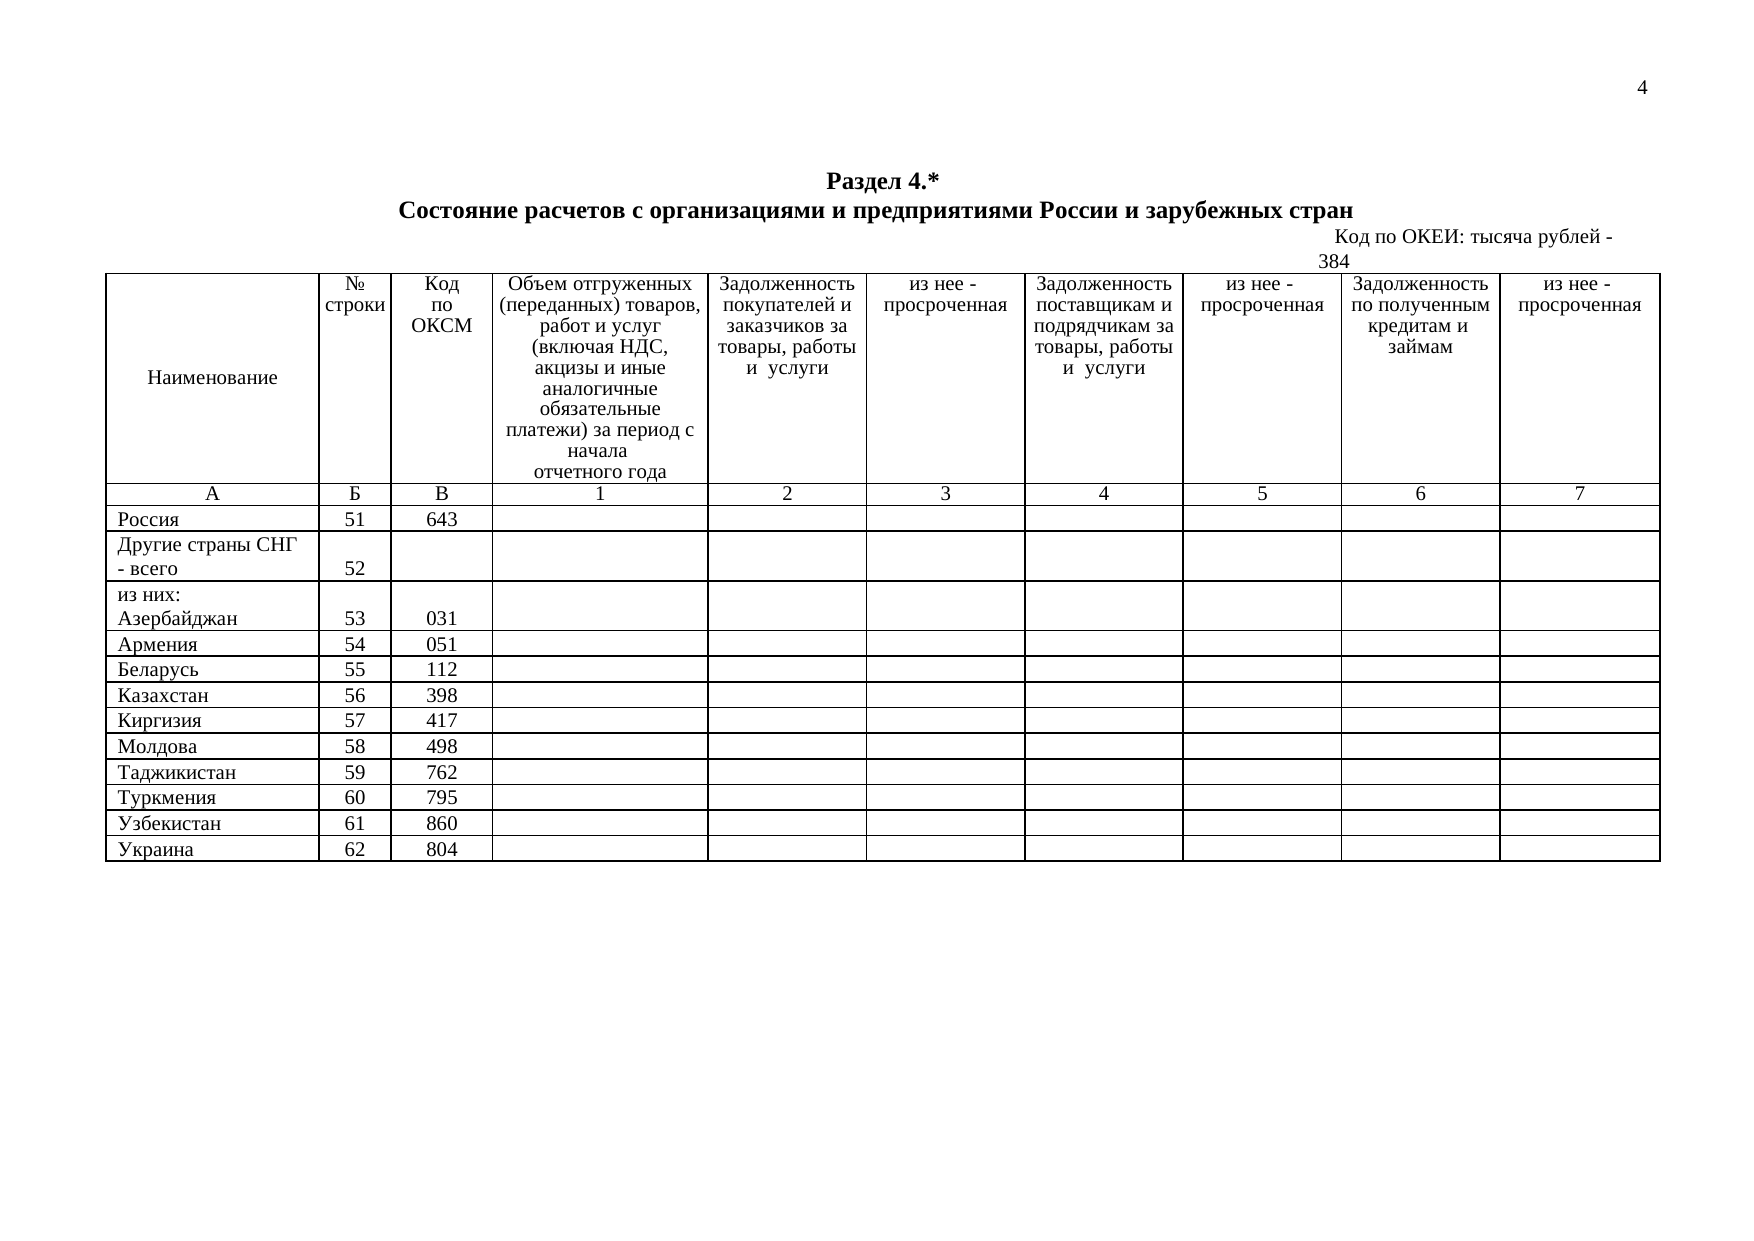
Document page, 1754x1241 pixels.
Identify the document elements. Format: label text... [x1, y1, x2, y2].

table_cell 51 [320, 506, 390, 530]
table_cell [1342, 760, 1499, 783]
table_cell [867, 734, 1024, 758]
table_cell [1184, 657, 1341, 681]
table_cell 762 [392, 760, 492, 783]
table_cell 58 [320, 734, 390, 758]
table_cell 498 [392, 734, 492, 758]
table_header Задолженность покупателей и заказчиков за товары, работы и услуги [709, 274, 866, 482]
table_cell [1501, 582, 1659, 630]
table_cell [1342, 657, 1499, 681]
table_cell [1342, 506, 1499, 530]
table_cell 2 [709, 484, 866, 505]
table_header из нее - просроченная [1501, 274, 1659, 482]
table_cell [1026, 683, 1182, 707]
table_cell [1501, 532, 1659, 580]
table_cell [1501, 506, 1659, 530]
table_cell [1026, 657, 1182, 681]
table_cell Беларусь [107, 657, 318, 681]
table_cell [1501, 708, 1659, 732]
table_cell [493, 708, 707, 732]
table_cell [1342, 683, 1499, 707]
table_cell Узбекистан [107, 811, 318, 835]
table_cell [1184, 532, 1341, 580]
table_cell [1184, 811, 1341, 835]
table_cell [709, 811, 866, 835]
table_cell [1184, 506, 1341, 530]
table_cell [1026, 708, 1182, 732]
text Состояние расчетов с организациями и предприятиями России и зарубежных стран [118, 195, 1648, 224]
table_cell [1342, 785, 1499, 809]
table_cell [1184, 708, 1341, 732]
table_cell [493, 760, 707, 783]
table_cell 55 [320, 657, 390, 681]
table_cell [1184, 836, 1341, 860]
table_cell [709, 708, 866, 732]
table_cell [1184, 785, 1341, 809]
table_cell [493, 811, 707, 835]
table_cell 57 [320, 708, 390, 732]
table_cell Киргизия [107, 708, 318, 732]
table_cell [867, 631, 1024, 655]
table_cell [1342, 836, 1499, 860]
table_cell [867, 683, 1024, 707]
table_cell 62 [320, 836, 390, 860]
table_cell [493, 506, 707, 530]
table_cell [867, 506, 1024, 530]
table_cell 5 [1184, 484, 1341, 505]
table_cell из них: Азербайджан [107, 582, 318, 630]
table_cell 7 [1501, 484, 1659, 505]
table_cell 417 [392, 708, 492, 732]
table_cell [709, 631, 866, 655]
table_cell Украина [107, 836, 318, 860]
table_cell [493, 785, 707, 809]
table_cell [1026, 760, 1182, 783]
table_header из нее - просроченная [867, 274, 1024, 482]
table_cell [1501, 811, 1659, 835]
table_cell [1342, 582, 1499, 630]
table_cell [1026, 631, 1182, 655]
table_cell Туркмения [107, 785, 318, 809]
table_cell Другие страны СНГ - всего [107, 532, 318, 580]
table_cell [493, 631, 707, 655]
table_cell [867, 657, 1024, 681]
table_cell Молдова [107, 734, 318, 758]
table_cell [709, 532, 866, 580]
table_cell Таджикистан [107, 760, 318, 783]
table_cell [867, 785, 1024, 809]
table_cell [493, 734, 707, 758]
table_cell 3 [867, 484, 1024, 505]
table_cell 59 [320, 760, 390, 783]
table_cell [1342, 631, 1499, 655]
table_cell [493, 657, 707, 681]
table_cell [1184, 582, 1341, 630]
table_cell [709, 785, 866, 809]
table_cell [493, 532, 707, 580]
table_cell [709, 582, 866, 630]
table_header Задолженность по полученным кредитам и займам [1342, 274, 1499, 482]
table_header № строки [320, 274, 390, 482]
table_cell [1026, 506, 1182, 530]
table_cell Б [320, 484, 390, 505]
table_cell В [392, 484, 492, 505]
table_cell 60 [320, 785, 390, 809]
table_cell [1184, 631, 1341, 655]
table_cell [867, 760, 1024, 783]
table_cell 804 [392, 836, 492, 860]
table_cell [709, 836, 866, 860]
table_cell 61 [320, 811, 390, 835]
table_cell Казахстан [107, 683, 318, 707]
table_cell [1501, 836, 1659, 860]
table_cell 1 [493, 484, 707, 505]
table_cell 52 [320, 532, 390, 580]
table_cell [867, 836, 1024, 860]
table_cell 4 [1026, 484, 1182, 505]
table_cell 56 [320, 683, 390, 707]
table_cell [709, 760, 866, 783]
table_cell [493, 836, 707, 860]
table_cell [1026, 785, 1182, 809]
table_cell [709, 734, 866, 758]
table_cell [1501, 760, 1659, 783]
table_header Объем отгруженных (переданных) товаров, работ и услуг (включая НДС, акцизы и иные аналогичные обязательные платежи) за период с начала отчетного года [493, 274, 707, 482]
table_cell 6 [1342, 484, 1499, 505]
table_cell [1184, 734, 1341, 758]
table_cell [1026, 811, 1182, 835]
table_cell 643 [392, 506, 492, 530]
table_cell [493, 582, 707, 630]
table_cell [1026, 734, 1182, 758]
table_cell [1501, 734, 1659, 758]
table_cell Россия [107, 506, 318, 530]
table_cell 54 [320, 631, 390, 655]
table_cell [1501, 657, 1659, 681]
table_cell 112 [392, 657, 492, 681]
table_cell [1026, 532, 1182, 580]
table_cell Армения [107, 631, 318, 655]
table_cell [867, 532, 1024, 580]
table_cell [1026, 836, 1182, 860]
table_header Код по ОКСМ [392, 274, 492, 482]
table_cell [1184, 683, 1341, 707]
table_cell [1501, 785, 1659, 809]
table_cell [1184, 760, 1341, 783]
table_cell А [107, 484, 318, 505]
table_cell 795 [392, 785, 492, 809]
table_cell [867, 811, 1024, 835]
table_cell [1026, 582, 1182, 630]
table_cell [1501, 631, 1659, 655]
table_cell 031 [392, 582, 492, 630]
table_cell [1342, 734, 1499, 758]
table_cell [392, 532, 492, 580]
table_cell [1501, 683, 1659, 707]
table_cell [1342, 811, 1499, 835]
table_cell [1342, 532, 1499, 580]
table_header Наименование [107, 274, 318, 482]
table_cell 860 [392, 811, 492, 835]
table_header из нее - просроченная [1184, 274, 1341, 482]
text Код по ОКЕИ: тысяча рублей - 384 [1318, 224, 1648, 272]
table_cell 051 [392, 631, 492, 655]
subtitle Раздел 4.* [118, 166, 1648, 195]
table_cell [709, 506, 866, 530]
table_cell [709, 657, 866, 681]
table_cell 53 [320, 582, 390, 630]
table_cell [1342, 708, 1499, 732]
table_cell [867, 708, 1024, 732]
table_cell [867, 582, 1024, 630]
table_cell 398 [392, 683, 492, 707]
table_header Задолженность поставщикам и подрядчикам за товары, работы и услуги [1026, 274, 1182, 482]
table_cell [493, 683, 707, 707]
table_cell [709, 683, 866, 707]
